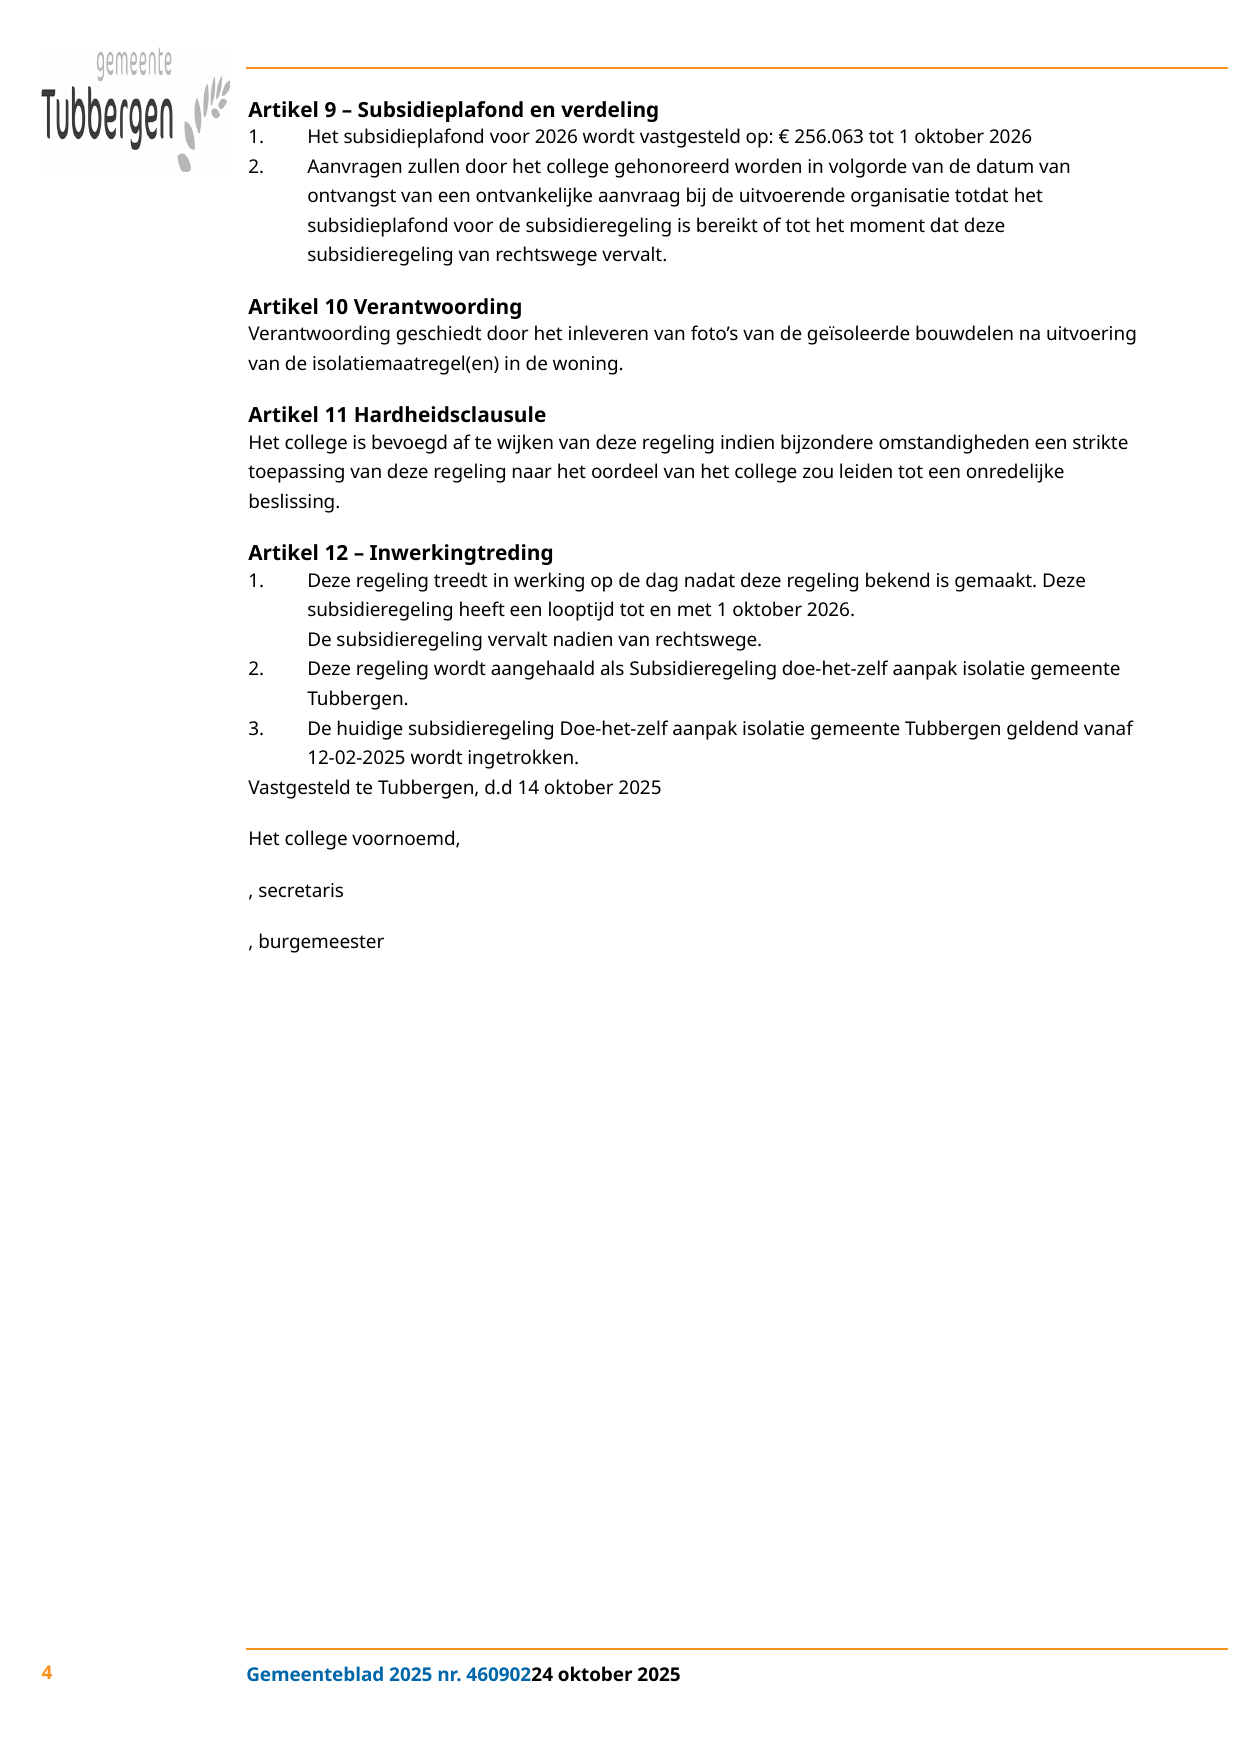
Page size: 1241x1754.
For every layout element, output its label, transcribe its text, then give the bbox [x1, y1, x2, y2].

list Aanvragen zullen door het college gehonoreerd worden in volgorde van de datum van ontvangst van een ontvankelijke aanvraag bij de uitvoerende organisatie totdat het subsidieplafond voor de subsidieregeling is bereikt of tot het moment dat deze subsidieregeling van rechtswege vervalt. [248, 153, 1152, 267]
text Vastgesteld te Tubbergen, d.d 14 oktober 2025 [248, 774, 1152, 800]
text Artikel 10 Verantwoording [248, 292, 1152, 320]
text Het college is bevoegd af te wijken van deze regeling indien bijzondere omstandigheden een strikte toepassing van deze regeling naar het oordeel van het college zou leiden tot een onredelijke beslissing. [248, 429, 1152, 514]
list De huidige subsidieregeling Doe-het-zelf aanpak isolatie gemeente Tubbergen geldend vanaf 12-02-2025 wordt ingetrokken. [248, 715, 1152, 770]
text Verantwoording geschiedt door het inleveren van foto’s van de geïsoleerde bouwdelen na uitvoering van de isolatiemaatregel(en) in de woning. [248, 320, 1152, 376]
text Artikel 11 Hardheidsclausule [248, 400, 1152, 429]
list Deze regeling treedt in werking op de dag nadat deze regeling bekend is gemaakt. Deze subsidieregeling heeft een looptijd tot en met 1 oktober 2026. [248, 567, 1152, 622]
text Het college voornoemd, [248, 825, 1152, 851]
list De subsidieregeling vervalt nadien van rechtswege. [248, 626, 1152, 652]
text Artikel 9 – Subsidieplafond en verdeling [248, 95, 1152, 123]
list Het subsidieplafond voor 2026 wordt vastgesteld op: € 256.063 tot 1 oktober 2026 [248, 123, 1152, 149]
picture [41, 47, 231, 172]
text , burgemeester [248, 928, 1152, 954]
text , secretaris [248, 877, 1152, 903]
list Deze regeling wordt aangehaald als Subsidieregeling doe-het-zelf aanpak isolatie gemeente Tubbergen. [248, 656, 1152, 711]
text Artikel 12 – Inwerkingtreding [248, 538, 1152, 567]
